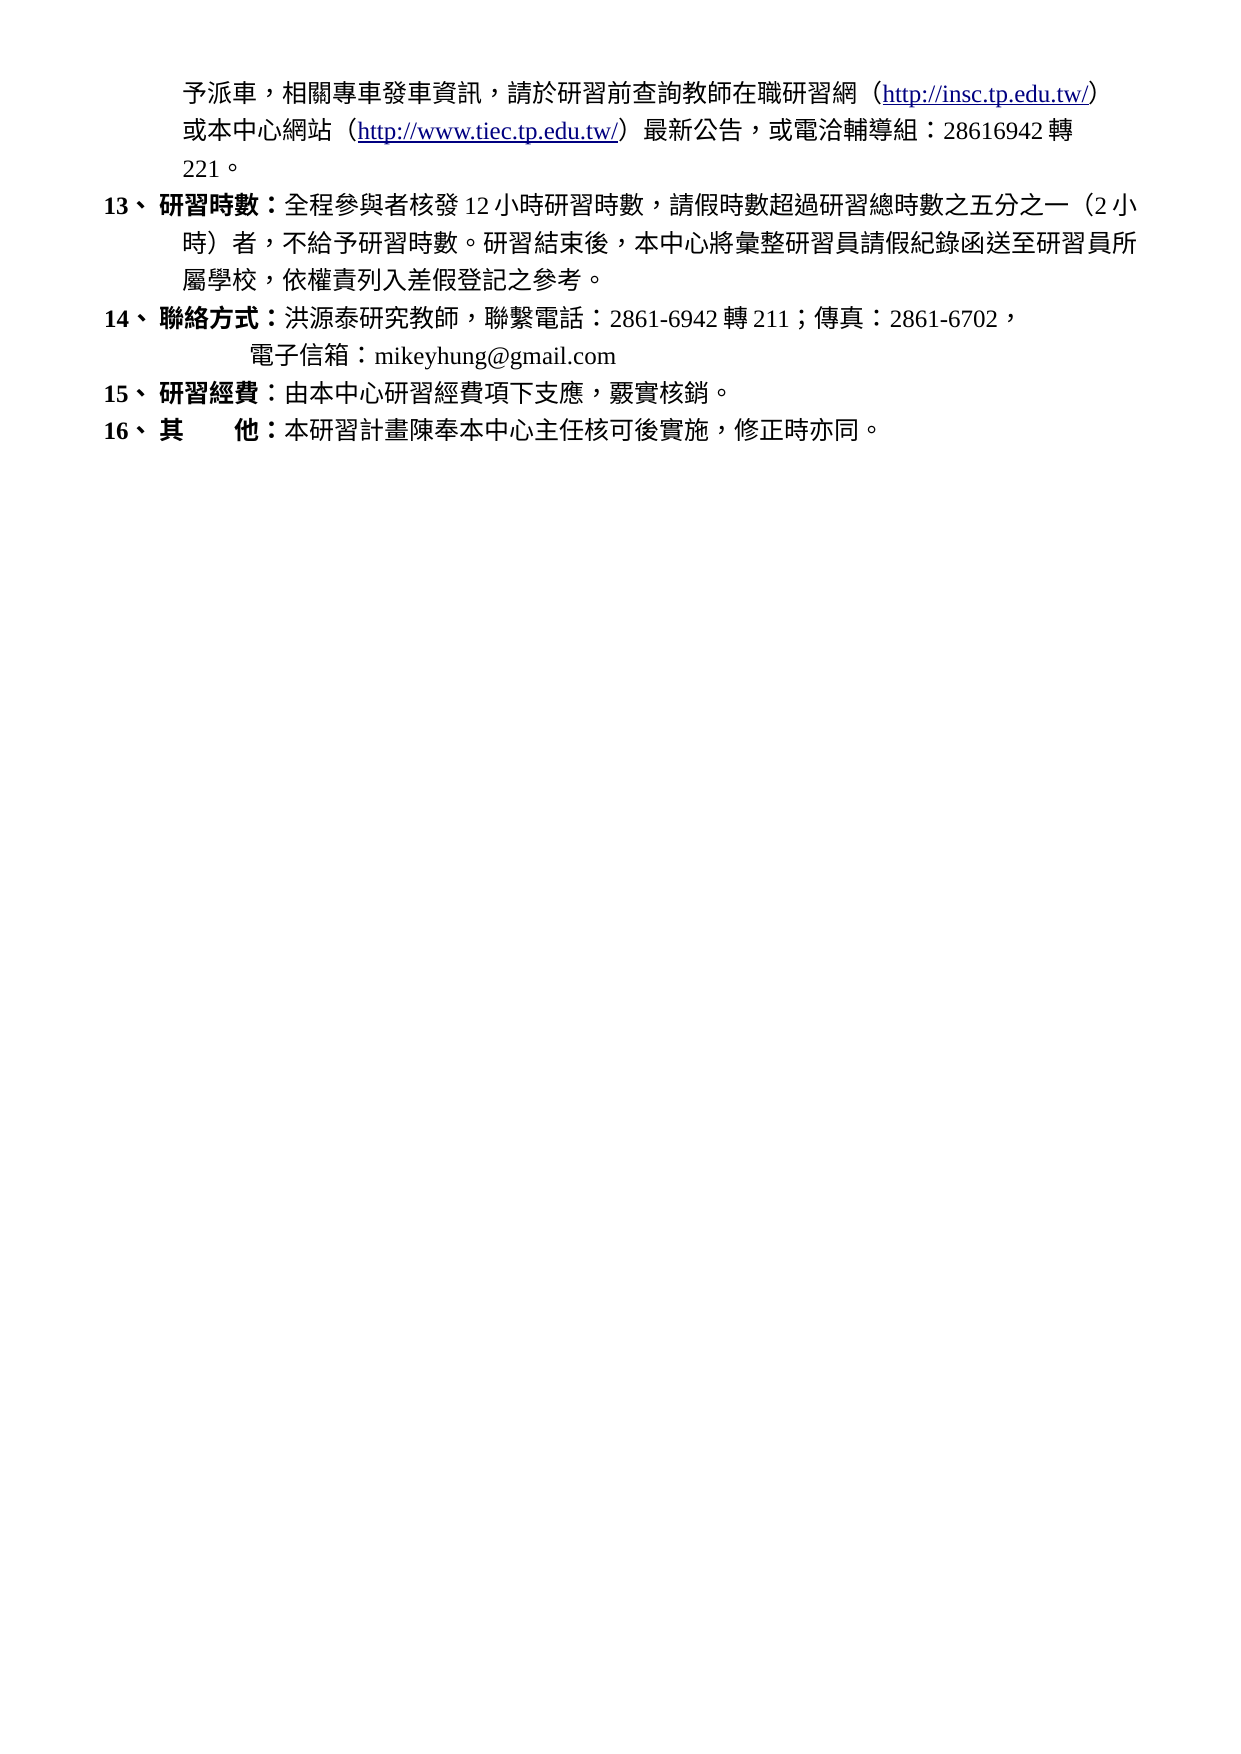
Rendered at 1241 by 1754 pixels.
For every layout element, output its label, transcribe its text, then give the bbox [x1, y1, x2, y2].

list 研習時數：全程參與者核發12小時研習時數，請假時數超過研習總時數之五分之一（2小時）者，不給予研習時數。研習結束後，本中心將彙整研習員請假紀錄函送至研習員所屬學校，依權責列入差假登記之參考。 [103, 184, 1137, 297]
text 電子信箱：mikeyhung@gmail.com [168, 334, 1137, 372]
list 研習經費︰由本中心研習經費項下支應，覈實核銷。 [103, 372, 1137, 409]
list 予派車，相關專車發車資訊，請於研習前查詢教師在職研習網（http://insc.tp.edu.tw/）或本中心網站（http://www.tiec.tp.edu.tw/）最新公告，或電洽輔導組：28616942轉221。 [136, 72, 1137, 184]
list 聯絡方式：洪源泰研究教師，聯繫電話：2861-6942轉211；傳真：2861-6702， [79, 297, 1137, 334]
list 其 他：本研習計畫陳奉本中心主任核可後實施，修正時亦同。 [103, 409, 1137, 447]
